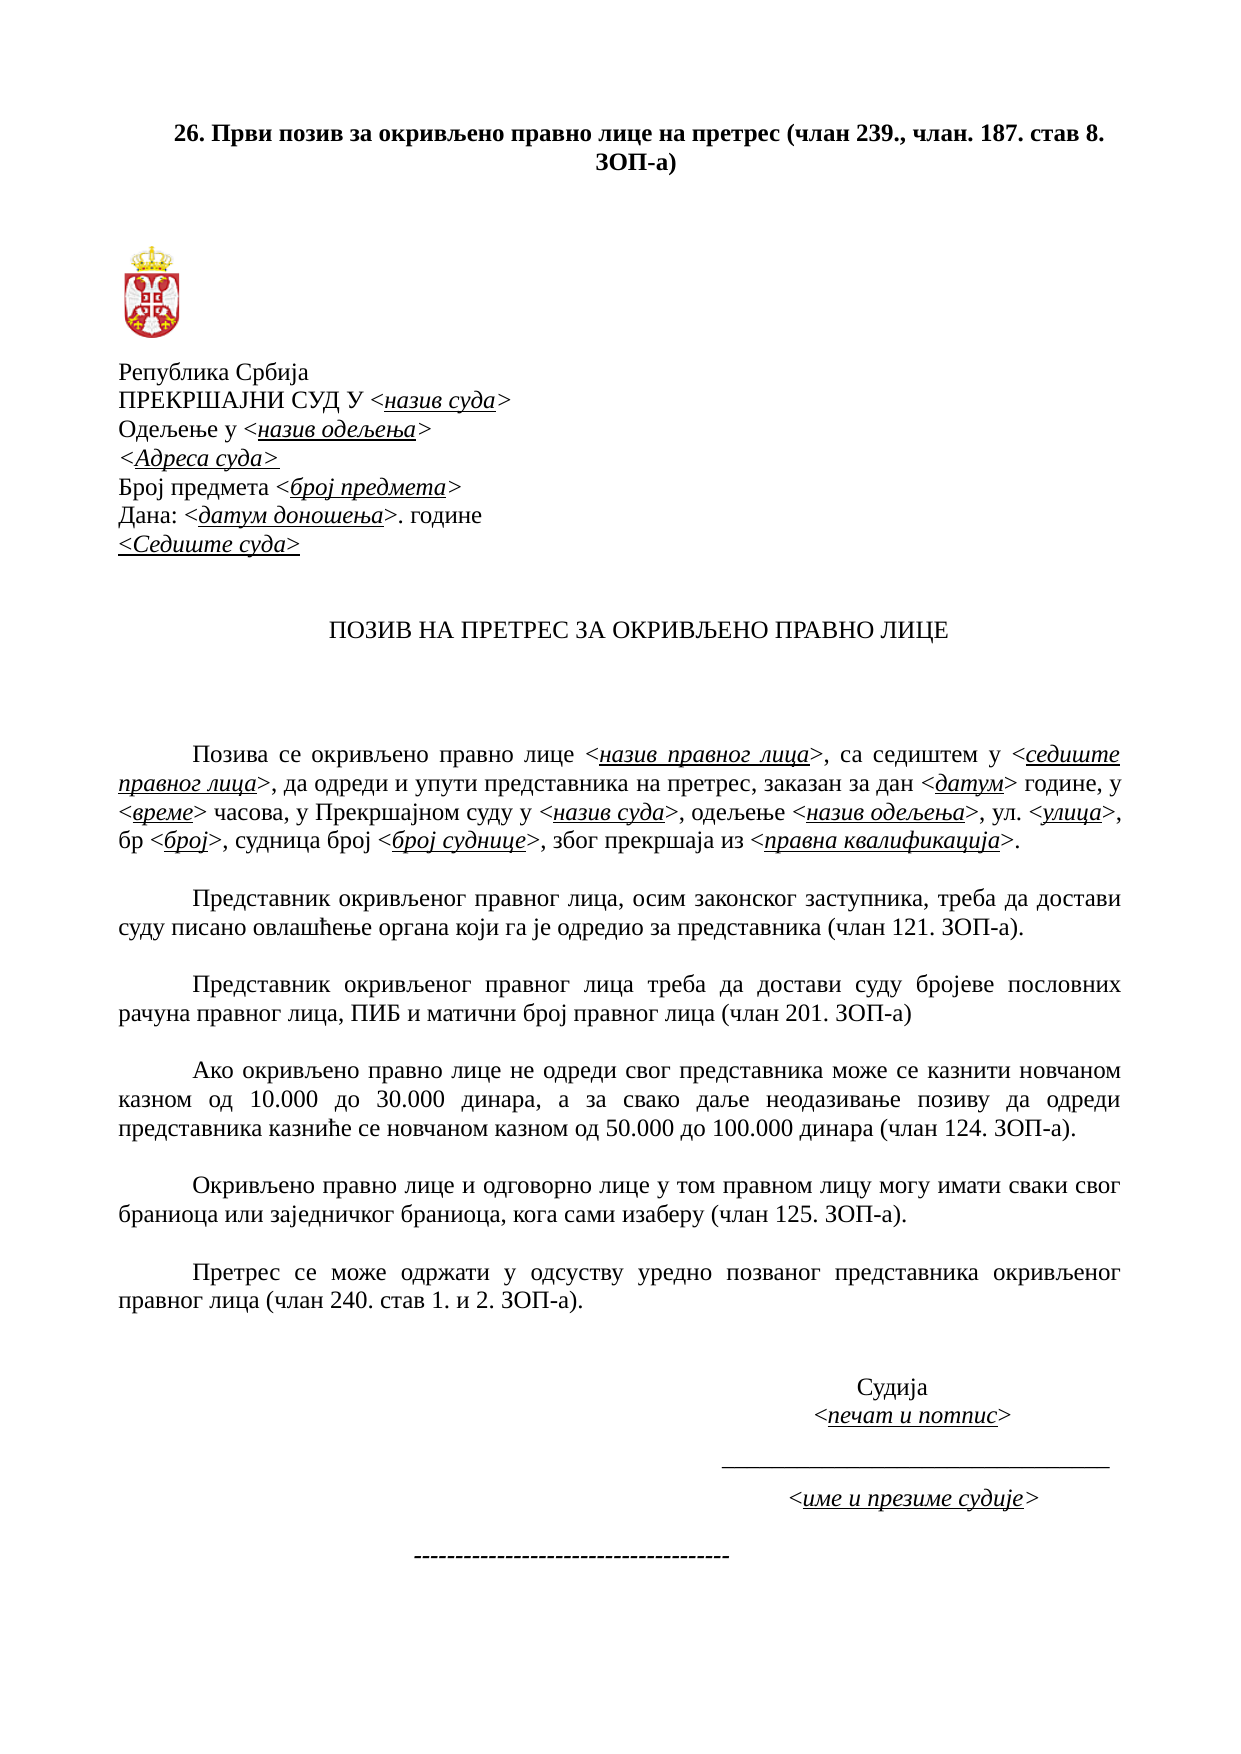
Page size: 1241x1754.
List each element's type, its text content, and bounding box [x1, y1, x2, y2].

text _______________________________ [118, 1442, 1122, 1471]
text Представник окривљеног правног лица треба да достави суду бројеве пословних рачуна правног лица, ПИБ и матични број правног лица (члан 201. ЗОП-а) [118, 969, 1122, 1027]
text <печат и потпис> [118, 1401, 1122, 1429]
text -------------------------------------- [118, 1541, 1122, 1569]
text <Седиште суда> [118, 529, 1122, 558]
text Дана: <датум доношења>. године [118, 501, 1122, 529]
text <име и презиме судије> [118, 1483, 1122, 1512]
text 26. Први позив за окривљено правно лице на претрес (члан 239., члан. 187. став 8. ЗОП-а) [156, 118, 1122, 176]
text ПРЕКРШАЈНИ СУД У <назив суда> [118, 386, 1122, 414]
text Одељење у <назив одељења> [118, 414, 1122, 443]
text Окривљено правно лице и одговорно лице у том правном лицу могу имати сваки свог браниоца или заједничког браниоца, кога сами изаберу (члан 125. ЗОП-а). [118, 1171, 1122, 1228]
text Судија [118, 1372, 1122, 1401]
text Ако окривљено правно лице не одреди свог представника може се казнити новчаном казном од 10.000 до 30.000 динара, а за свако даље неодазивањe позиву да одреди представника казниће се новчаном казном од 50.000 до 100.000 динара (члан 124. ЗОП-а). [118, 1056, 1122, 1142]
text Република Србија [118, 357, 1122, 386]
picture [124, 246, 180, 338]
text Позива се окривљено правно лице <назив правног лица>, са седиштем у <седиште правног лица>, да одреди и упути представника на претрес, заказан за дан <датум> године, у <време> часова, у Прекршајном суду у <назив суда>, одељење <назив одељења>, ул. <улица>, бр <број>, судница број <број суднице>, због прекршаја из <правна квалификација>. [118, 739, 1122, 854]
text <Адреса суда> [118, 443, 1122, 472]
text Представник окривљеног правног лица, осим законског заступника, треба да достави суду писано овлашћење органа који га је одредио за представника (члан 121. ЗОП-а). [118, 883, 1122, 941]
text ПОЗИВ НА ПРЕТРЕС ЗА ОКРИВЉЕНО ПРАВНО ЛИЦЕ [156, 616, 1122, 644]
text Претрес се може одржати у одсуству уредно позваног представника окривљеног правног лица (члан 240. став 1. и 2. ЗОП-а). [118, 1257, 1122, 1314]
text Број предмета <број предмета> [118, 472, 1122, 501]
